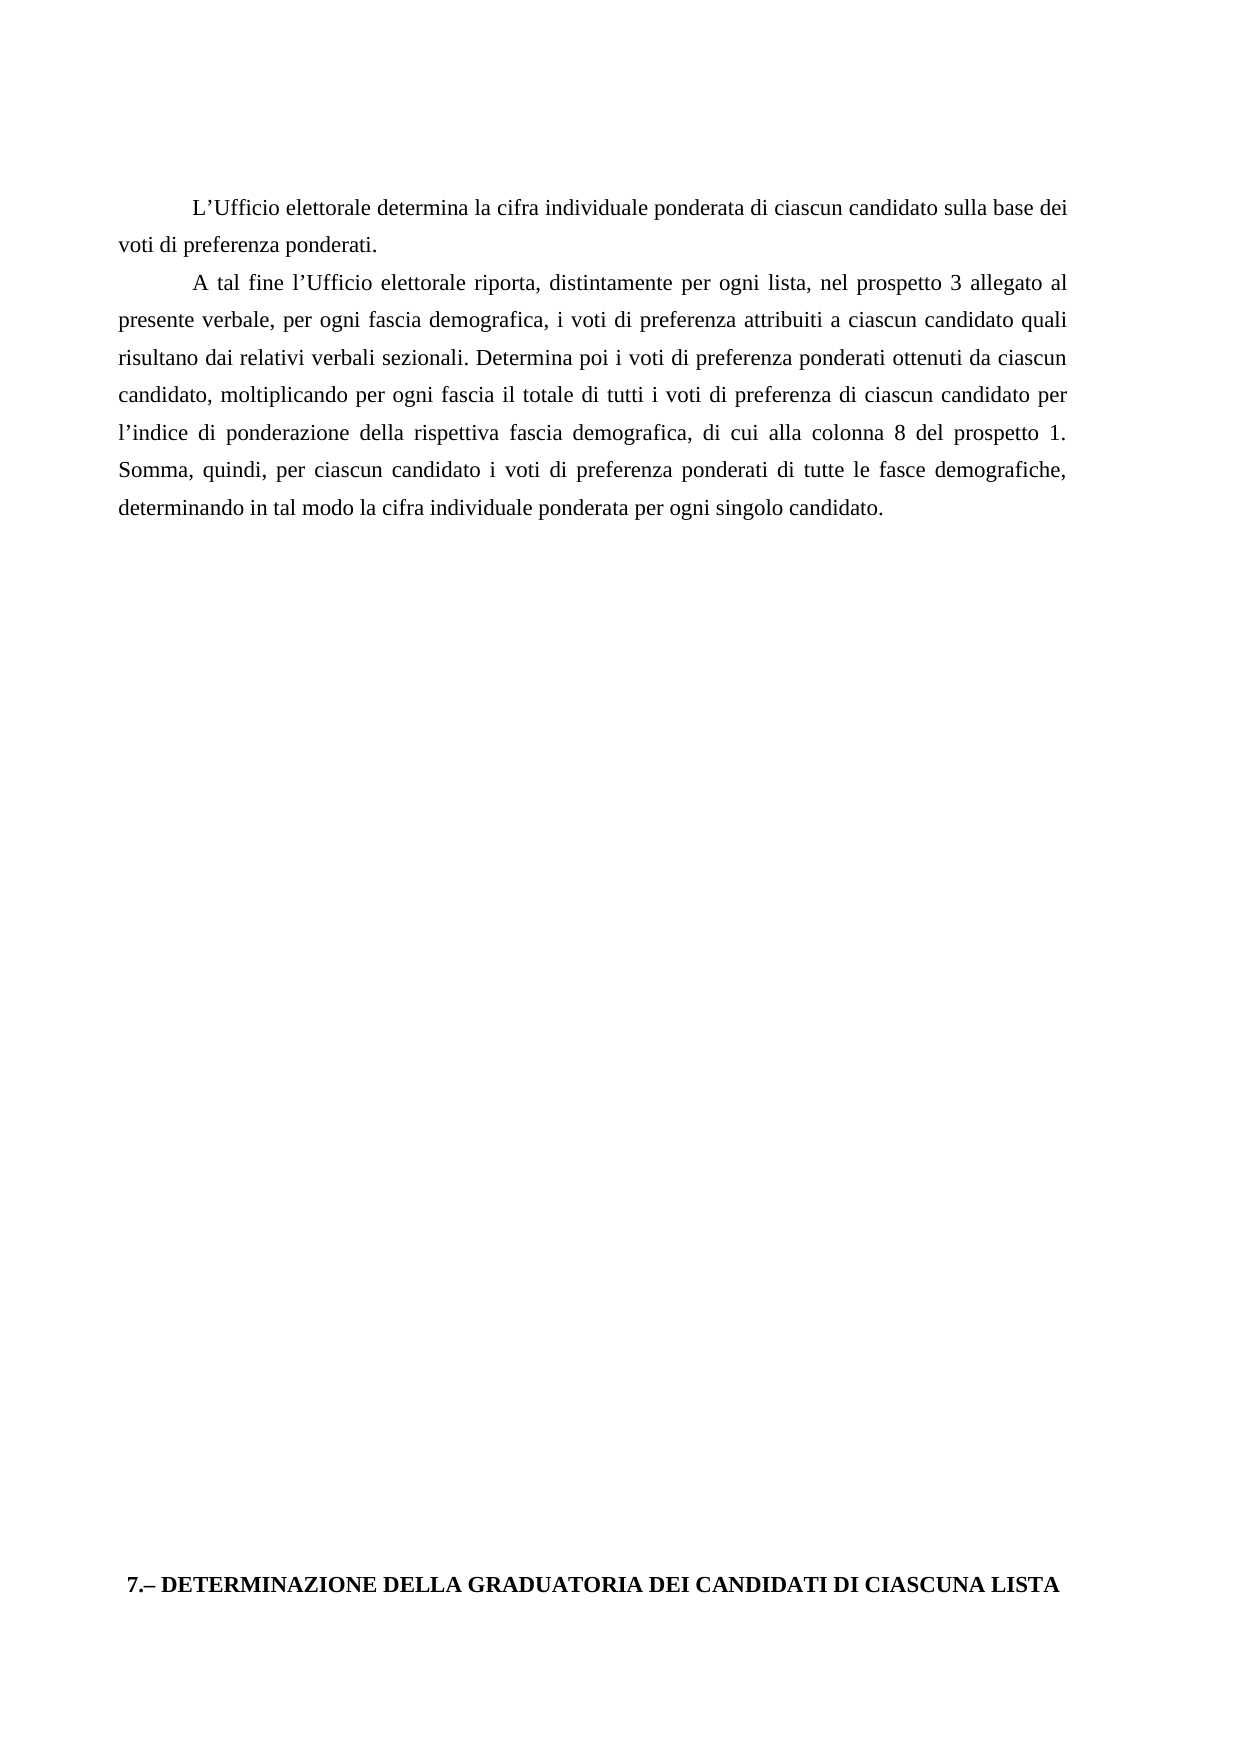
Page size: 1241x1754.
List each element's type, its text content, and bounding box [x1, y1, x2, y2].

text 7.– DETERMINAZIONE DELLA GRADUATORIA DEI CANDIDATI DI CIASCUNA LISTA [118, 1573, 1069, 1598]
text L’Ufficio elettorale determina la cifra individuale ponderata di ciascun candidato sulla base dei voti di preferenza ponderati. [118, 185, 1069, 260]
text A tal fine l’Ufficio elettorale riporta, distintamente per ogni lista, nel prospetto 3 allegato al presente verbale, per ogni fascia demografica, i voti di preferenza attribuiti a ciascun candidato quali risultano dai relativi verbali sezionali. Determina poi i voti di preferenza ponderati ottenuti da ciascun candidato, moltiplicando per ogni fascia il totale di tutti i voti di preferenza di ciascun candidato per l’indice di ponderazione della rispettiva fascia demografica, di cui alla colonna 8 del prospetto 1. Somma, quindi, per ciascun candidato i voti di preferenza ponderati di tutte le fasce demografiche, determinando in tal modo la cifra individuale ponderata per ogni singolo candidato. [118, 260, 1069, 523]
